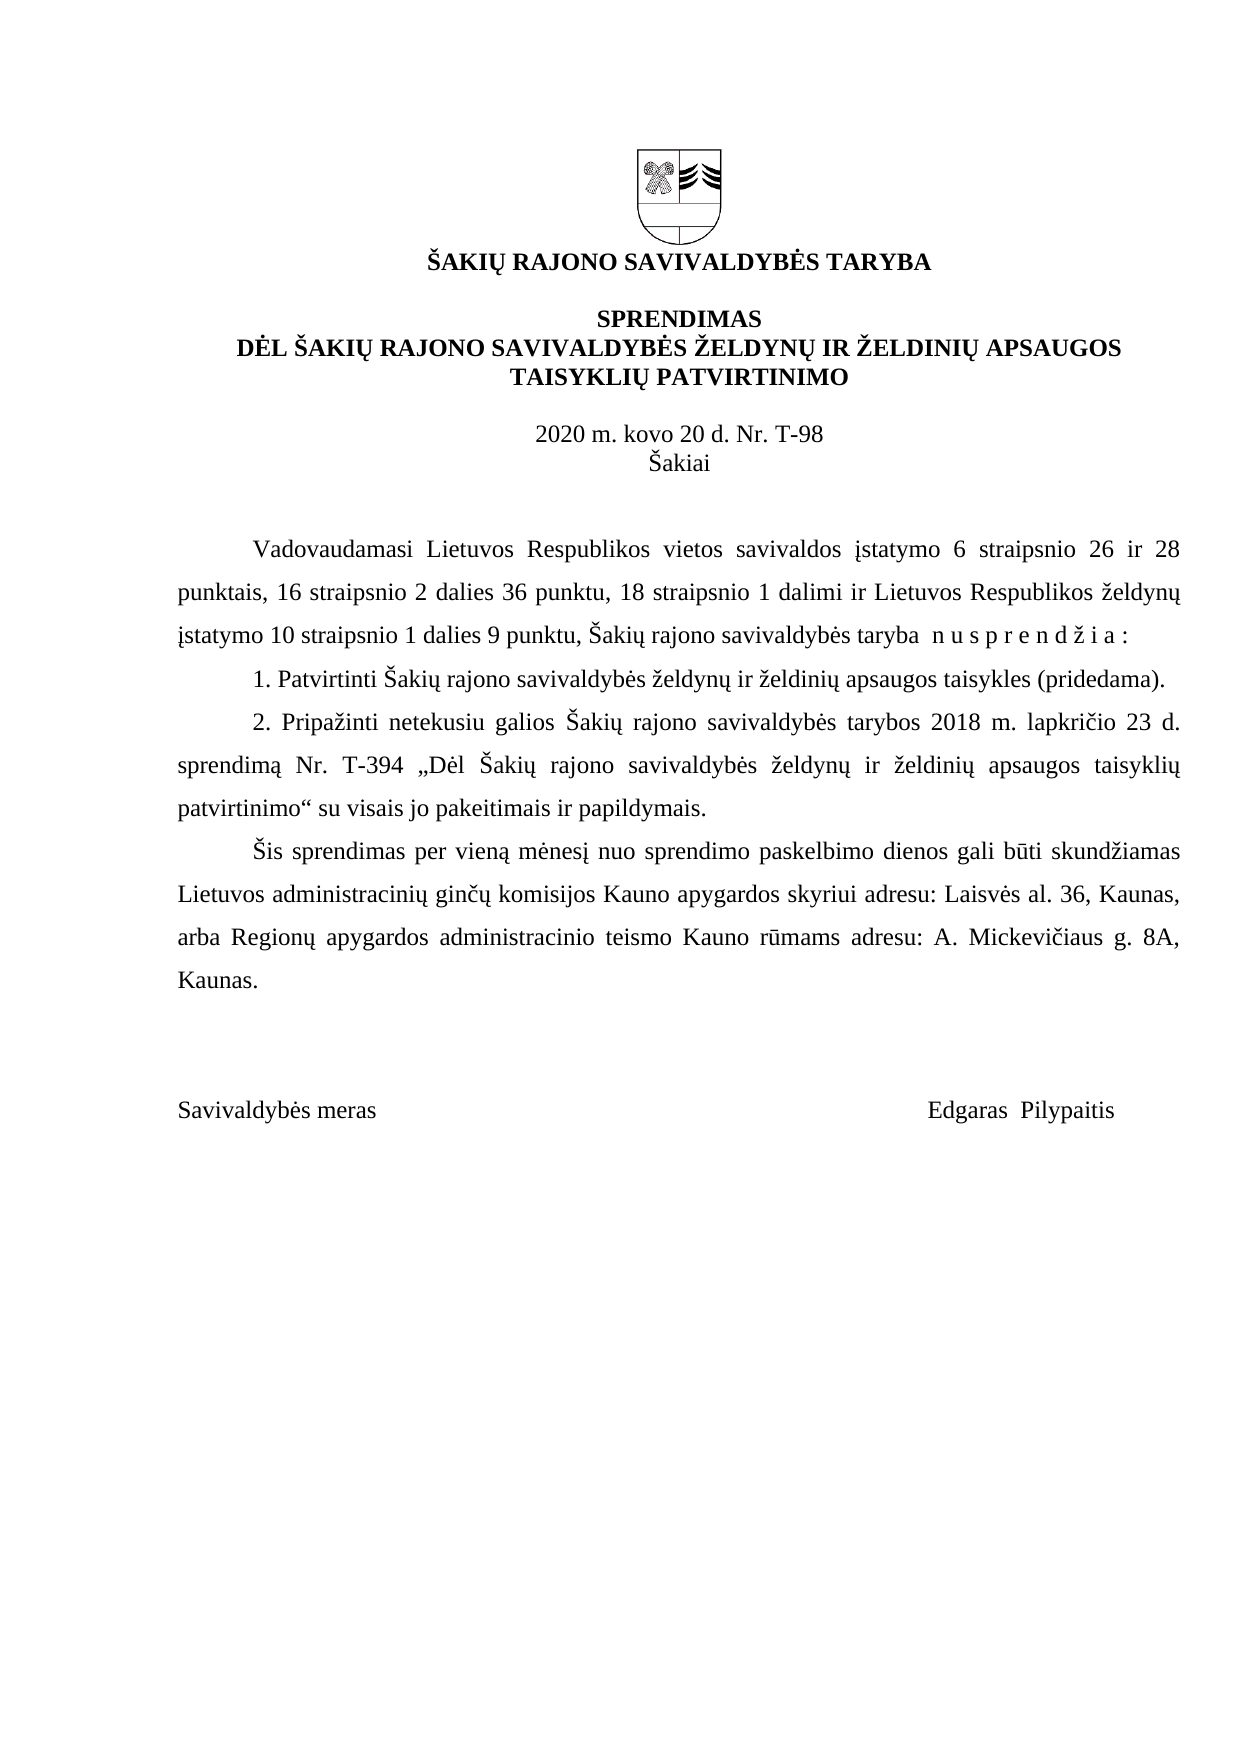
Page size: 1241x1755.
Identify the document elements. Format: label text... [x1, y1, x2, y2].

text Šis sprendimas per vieną mėnesį nuo sprendimo paskelbimo dienos gali būti skundžiamas Lietuvos administracinių ginčų komisijos Kauno apygardos skyriui adresu: Laisvės al. 36, Kaunas, arba Regionų apygardos administracinio teismo Kauno rūmams adresu: A. Mickevičiaus g. 8A, Kaunas. [177, 836, 1181, 994]
text 2. Pripažinti netekusiu galios Šakių rajono savivaldybės tarybos 2018 m. lapkričio 23 d. sprendimą Nr. T-394 „Dėl Šakių rajono savivaldybės želdynų ir želdinių apsaugos taisyklių patvirtinimo“ su visais jo pakeitimais ir papildymais. [177, 707, 1181, 822]
text 1. Patvirtinti Šakių rajono savivaldybės želdynų ir želdinių apsaugos taisykles (pridedama). [177, 664, 1181, 692]
text Vadovaudamasi Lietuvos Respublikos vietos savivaldos įstatymo 6 straipsnio 26 ir 28 punktais, 16 straipsnio 2 dalies 36 punktu, 18 straipsnio 1 dalimi ir Lietuvos Respublikos želdynų įstatymo 10 straipsnio 1 dalies 9 punktu, Šakių rajono savivaldybės taryba nusprendžia: [177, 534, 1181, 649]
text SPRENDIMAS [177, 304, 1181, 333]
text DĖL ŠAKIŲ RAJONO SAVIVALDYBĖS ŽELDYNŲ IR ŽELDINIŲ APSAUGOS TAISYKLIŲ PATVIRTINIMO [177, 333, 1181, 391]
text 2020 m. kovo 20 d. Nr. T-98 [177, 419, 1181, 448]
text Savivaldybės meras Edgaras Pilypaitis [177, 1095, 1181, 1124]
text Šakiai [177, 448, 1181, 477]
text ŠAKIŲ RAJONO SAVIVALDYBĖS TARYBA [177, 247, 1181, 276]
